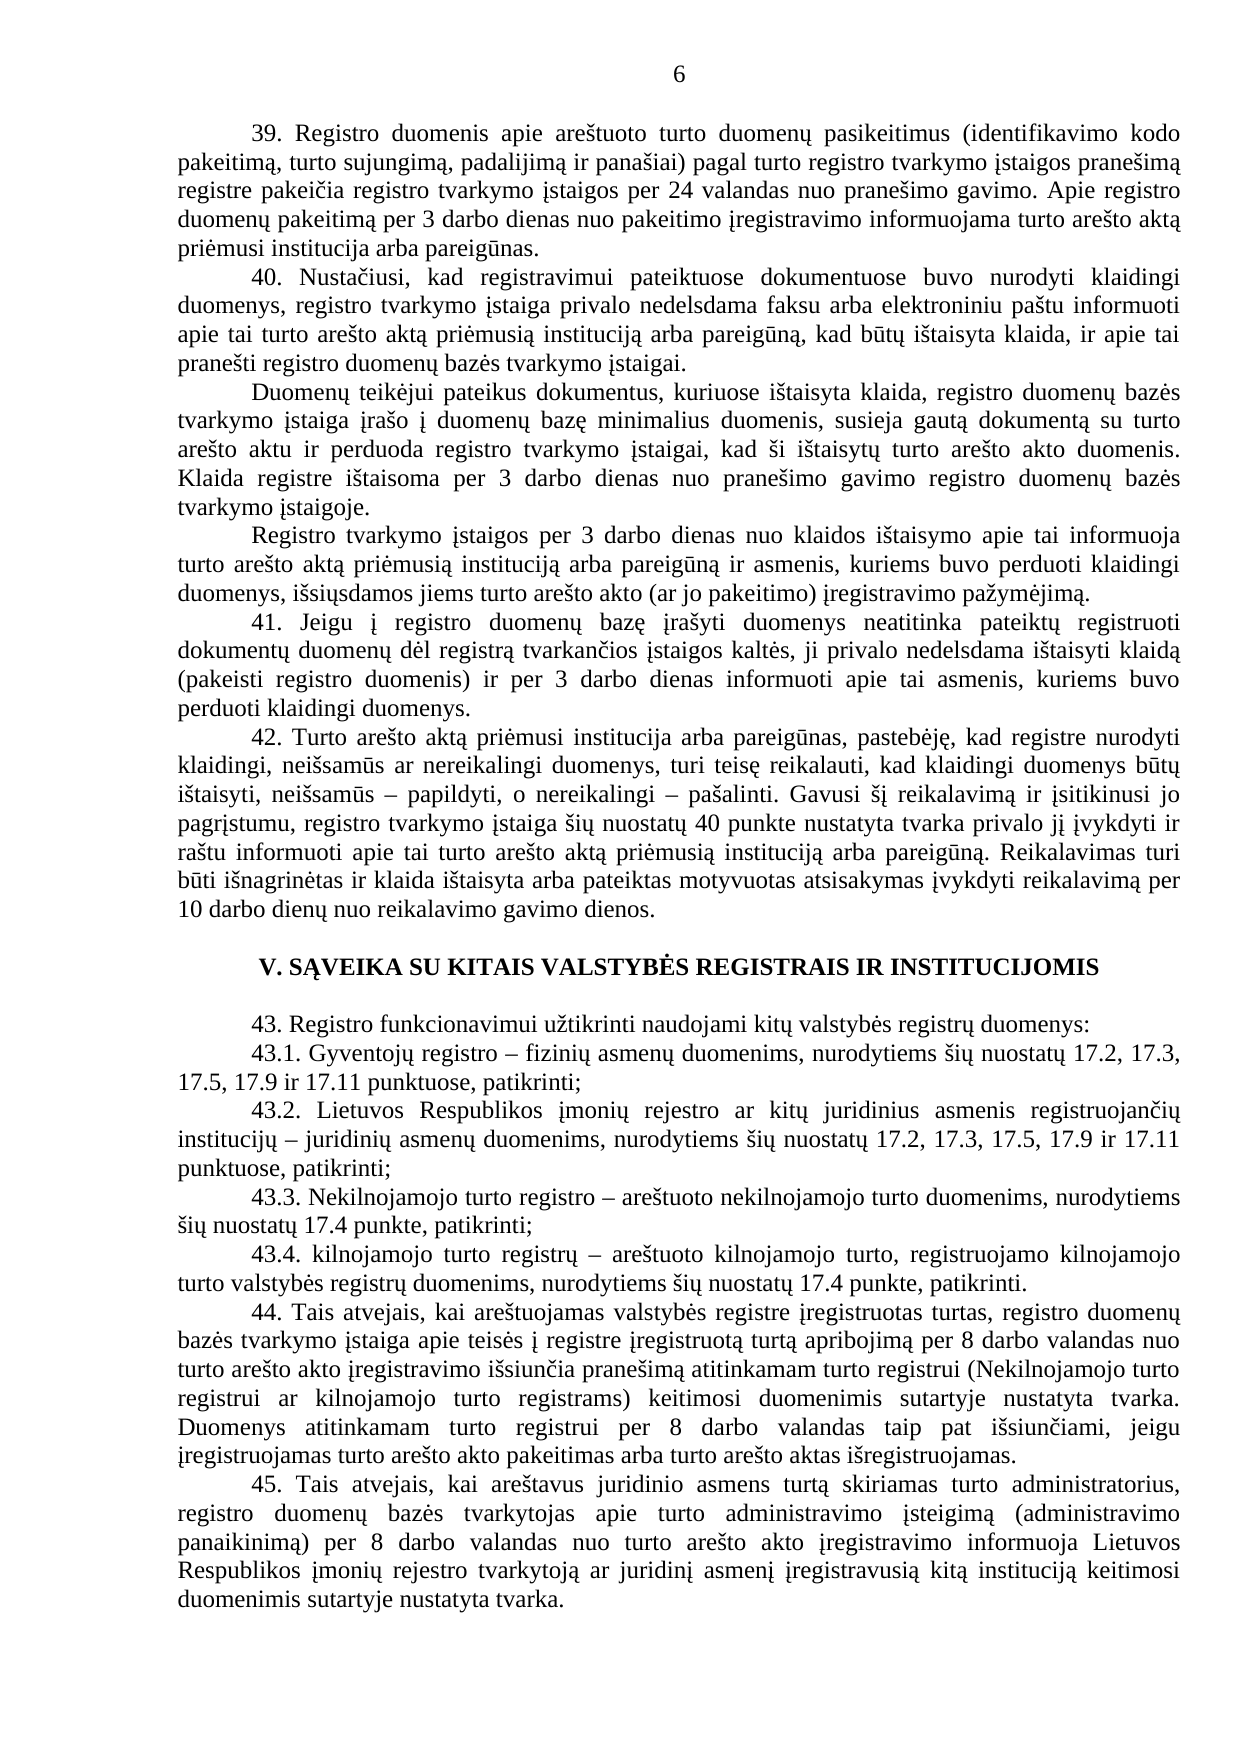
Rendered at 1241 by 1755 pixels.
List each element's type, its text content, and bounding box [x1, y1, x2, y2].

text 43.2. Lietuvos Respublikos įmonių rejestro ar kitų juridinius asmenis registruojančių institucijų – juridinių asmenų duomenims, nurodytiems šių nuostatų 17.2, 17.3, 17.5, 17.9 ir 17.11 punktuose, patikrinti; [177, 1096, 1181, 1182]
text 40. Nustačiusi, kad registravimui pateiktuose dokumentuose buvo nurodyti klaidingi duomenys, registro tvarkymo įstaiga privalo nedelsdama faksu arba elektroniniu paštu informuoti apie tai turto arešto aktą priėmusią instituciją arba pareigūną, kad būtų ištaisyta klaida, ir apie tai pranešti registro duomenų bazės tvarkymo įstaigai. [177, 262, 1181, 377]
text V. SĄVEIKA SU KITAIS VALSTYBĖS REGISTRAIS IR INSTITUCIJOMIS [177, 952, 1181, 981]
text 43.1. Gyventojų registro – fizinių asmenų duomenims, nurodytiems šių nuostatų 17.2, 17.3, 17.5, 17.9 ir 17.11 punktuose, patikrinti; [177, 1038, 1181, 1096]
text 41. Jeigu į registro duomenų bazę įrašyti duomenys neatitinka pateiktų registruoti dokumentų duomenų dėl registrą tvarkančios įstaigos kaltės, ji privalo nedelsdama ištaisyti klaidą (pakeisti registro duomenis) ir per 3 darbo dienas informuoti apie tai asmenis, kuriems buvo perduoti klaidingi duomenys. [177, 607, 1181, 722]
text 39. Registro duomenis apie areštuoto turto duomenų pasikeitimus (identifikavimo kodo pakeitimą, turto sujungimą, padalijimą ir panašiai) pagal turto registro tvarkymo įstaigos pranešimą registre pakeičia registro tvarkymo įstaigos per 24 valandas nuo pranešimo gavimo. Apie registro duomenų pakeitimą per 3 darbo dienas nuo pakeitimo įregistravimo informuojama turto arešto aktą priėmusi institucija arba pareigūnas. [177, 118, 1181, 262]
text 43. Registro funkcionavimui užtikrinti naudojami kitų valstybės registrų duomenys: [177, 1009, 1181, 1038]
text 43.4. kilnojamojo turto registrų – areštuoto kilnojamojo turto, registruojamo kilnojamojo turto valstybės registrų duomenims, nurodytiems šių nuostatų 17.4 punkte, patikrinti. [177, 1239, 1181, 1297]
text 43.3. Nekilnojamojo turto registro – areštuoto nekilnojamojo turto duomenims, nurodytiems šių nuostatų 17.4 punkte, patikrinti; [177, 1182, 1181, 1239]
text Duomenų teikėjui pateikus dokumentus, kuriuose ištaisyta klaida, registro duomenų bazės tvarkymo įstaiga įrašo į duomenų bazę minimalius duomenis, susieja gautą dokumentą su turto arešto aktu ir perduoda registro tvarkymo įstaigai, kad ši ištaisytų turto arešto akto duomenis. Klaida registre ištaisoma per 3 darbo dienas nuo pranešimo gavimo registro duomenų bazės tvarkymo įstaigoje. [177, 377, 1181, 521]
text 42. Turto arešto aktą priėmusi institucija arba pareigūnas, pastebėję, kad registre nurodyti klaidingi, neišsamūs ar nereikalingi duomenys, turi teisę reikalauti, kad klaidingi duomenys būtų ištaisyti, neišsamūs – papildyti, o nereikalingi – pašalinti. Gavusi šį reikalavimą ir įsitikinusi jo pagrįstumu, registro tvarkymo įstaiga šių nuostatų 40 punkte nustatyta tvarka privalo jį įvykdyti ir raštu informuoti apie tai turto arešto aktą priėmusią instituciją arba pareigūną. Reikalavimas turi būti išnagrinėtas ir klaida ištaisyta arba pateiktas motyvuotas atsisakymas įvykdyti reikalavimą per 10 darbo dienų nuo reikalavimo gavimo dienos. [177, 722, 1181, 923]
text 44. Tais atvejais, kai areštuojamas valstybės registre įregistruotas turtas, registro duomenų bazės tvarkymo įstaiga apie teisės į registre įregistruotą turtą apribojimą per 8 darbo valandas nuo turto arešto akto įregistravimo išsiunčia pranešimą atitinkamam turto registrui (Nekilnojamojo turto registrui ar kilnojamojo turto registrams) keitimosi duomenimis sutartyje nustatyta tvarka. Duomenys atitinkamam turto registrui per 8 darbo valandas taip pat išsiunčiami, jeigu įregistruojamas turto arešto akto pakeitimas arba turto arešto aktas išregistruojamas. [177, 1297, 1181, 1469]
text Registro tvarkymo įstaigos per 3 darbo dienas nuo klaidos ištaisymo apie tai informuoja turto arešto aktą priėmusią instituciją arba pareigūną ir asmenis, kuriems buvo perduoti klaidingi duomenys, išsiųsdamos jiems turto arešto akto (ar jo pakeitimo) įregistravimo pažymėjimą. [177, 521, 1181, 607]
text 45. Tais atvejais, kai areštavus juridinio asmens turtą skiriamas turto administratorius, registro duomenų bazės tvarkytojas apie turto administravimo įsteigimą (administravimo panaikinimą) per 8 darbo valandas nuo turto arešto akto įregistravimo informuoja Lietuvos Respublikos įmonių rejestro tvarkytoją ar juridinį asmenį įregistravusią kitą instituciją keitimosi duomenimis sutartyje nustatyta tvarka. [177, 1469, 1181, 1613]
